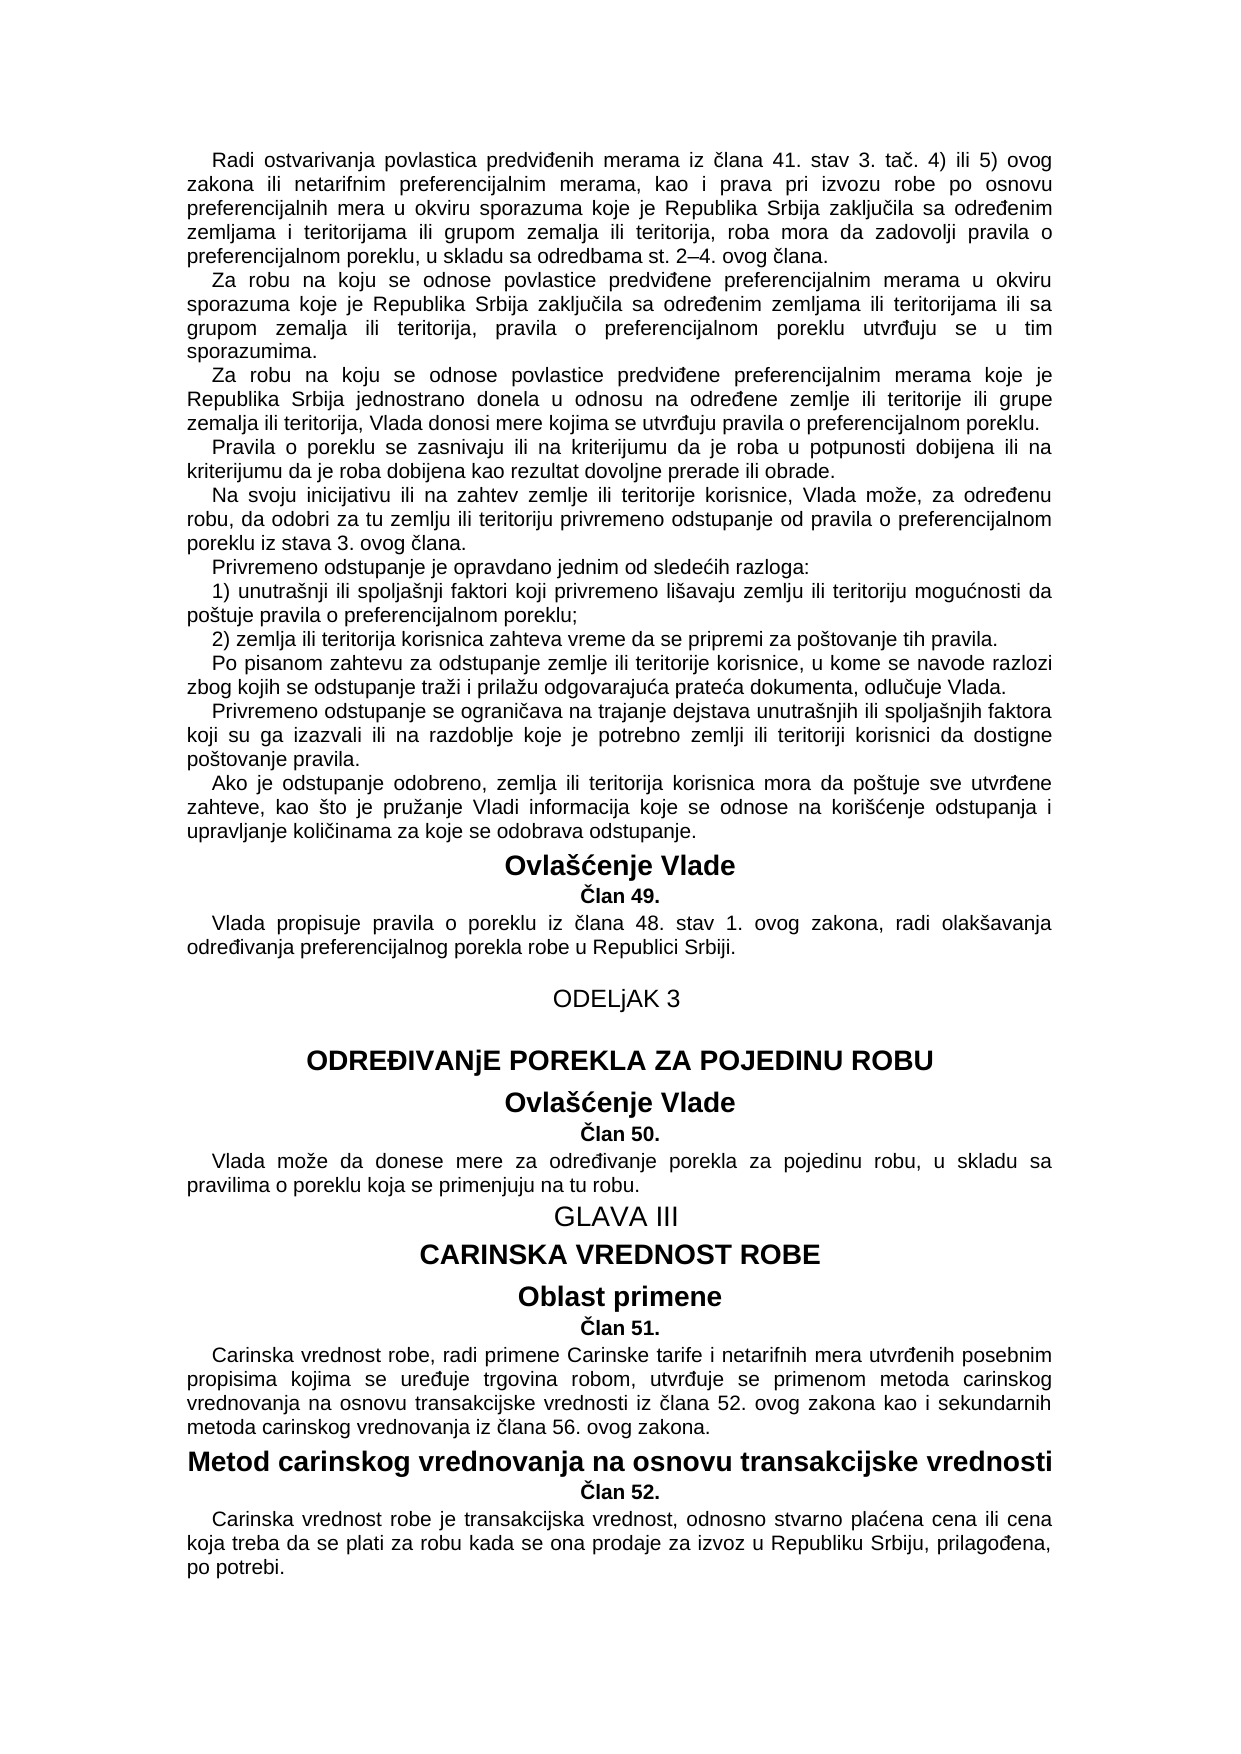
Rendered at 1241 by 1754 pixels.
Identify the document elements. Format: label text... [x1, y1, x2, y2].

text Ako je odstupanje odobreno, zemlja ili teritorija korisnica mora da poštuje sve utvrđene zahteve, kao što je pružanje Vladi informacija koje se odnose na korišćenje odstupanja i upravljanje količinama za koje se odobrava odstupanje. [187, 771, 1053, 842]
text Ovlašćenje Vlade [148, 849, 1093, 881]
text 2) zemlja ili teritorija korisnica zahteva vreme da se pripremi za poštovanje tih pravila. [187, 627, 1053, 651]
text Carinska vrednost robe, radi primene Carinske tarife i netarifnih mera utvrđenih posebnim propisima kojima se uređuje trgovina robom, utvrđuje se primenom metoda carinskog vrednovanja na osnovu transakcijske vrednosti iz člana 52. ovog zakona kao i sekundarnih metoda carinskog vrednovanja iz člana 56. ovog zakona. [187, 1343, 1053, 1438]
text Član 49. [148, 884, 1093, 908]
text Privremeno odstupanje se ograničava na trajanje dejstava unutrašnjih ili spoljašnjih faktora koji su ga izazvali ili na razdoblje koje je potrebno zemlji ili teritoriji korisnici da dostigne poštovanje pravila. [187, 699, 1053, 771]
text 1) unutrašnji ili spoljašnji faktori koji privremeno lišavaju zemlju ili teritoriju mogućnosti da poštuje pravila o preferencijalnom poreklu; [187, 579, 1053, 627]
text Član 50. [148, 1121, 1093, 1145]
text Na svoju inicijativu ili na zahtev zemlje ili teritorije korisnice, Vlada može, za određenu robu, da odobri za tu zemlju ili teritoriju privremeno odstupanje od pravila o preferencijalnom poreklu iz stava 3. ovog člana. [187, 483, 1053, 555]
text Član 51. [148, 1316, 1093, 1339]
text Vlada propisuje pravila o poreklu iz člana 48. stav 1. ovog zakona, radi olakšavanja određivanja preferencijalnog porekla robe u Republici Srbiji. [187, 911, 1053, 959]
text ODELjAK 3 [148, 984, 1093, 1013]
text GLAVA III [148, 1199, 1093, 1232]
text ODREĐIVANjE POREKLA ZA POJEDINU ROBU [171, 1044, 1069, 1077]
text Za robu na koju se odnose povlastice predviđene preferencijalnim merama koje je Republika Srbija jednostrano donela u odnosu na određene zemlje ili teritorije ili grupe zemalja ili teritorija, Vlada donosi mere kojima se utvrđuju pravila o preferencijalnom poreklu. [187, 363, 1053, 435]
text CARINSKA VREDNOST ROBE [171, 1238, 1069, 1271]
text Pravila o poreklu se zasnivaju ili na kriterijumu da je roba u potpunosti dobijena ili na kriterijumu da je roba dobijena kao rezultat dovoljne prerade ili obrade. [187, 435, 1053, 483]
text Carinska vrednost robe je transakcijska vrednost, odnosno stvarno plaćena cena ili cena koja treba da se plati za robu kada se ona prodaje za izvoz u Republiku Srbiju, prilagođena, po potrebi. [187, 1507, 1053, 1579]
text Za robu na koju se odnose povlastice predviđene preferencijalnim merama u okviru sporazuma koje je Republika Srbija zaključila sa određenim zemljama ili teritorijama ili sa grupom zemalja ili teritorija, pravila o preferencijalnom poreklu utvrđuju se u tim sporazumima. [187, 267, 1053, 363]
text Po pisanom zahtevu za odstupanje zemlje ili teritorije korisnice, u kome se navode razlozi zbog kojih se odstupanje traži i prilažu odgovarajuća prateća dokumenta, odlučuje Vlada. [187, 651, 1053, 699]
text Metod carinskog vrednovanja na osnovu transakcijske vrednosti [148, 1445, 1093, 1477]
text Član 52. [148, 1480, 1093, 1504]
text Radi ostvarivanja povlastica predviđenih merama iz člana 41. stav 3. tač. 4) ili 5) ovog zakona ili netarifnim preferencijalnim merama, kao i prava pri izvozu robe po osnovu preferencijalnih mera u okviru sporazuma koje je Republika Srbija zaključila sa određenim zemljama i teritorijama ili grupom zemalja ili teritorija, roba mora da zadovolji pravila o preferencijalnom poreklu, u skladu sa odredbama st. 2–4. ovog člana. [187, 148, 1053, 267]
text Vlada može da donese mere za određivanje porekla za pojedinu robu, u skladu sa pravilima o poreklu koja se primenjuju na tu robu. [187, 1148, 1053, 1196]
text Oblast primene [148, 1280, 1093, 1312]
text Ovlašćenje Vlade [148, 1086, 1093, 1118]
text Privremeno odstupanje je opravdano jednim od sledećih razloga: [187, 555, 1053, 579]
